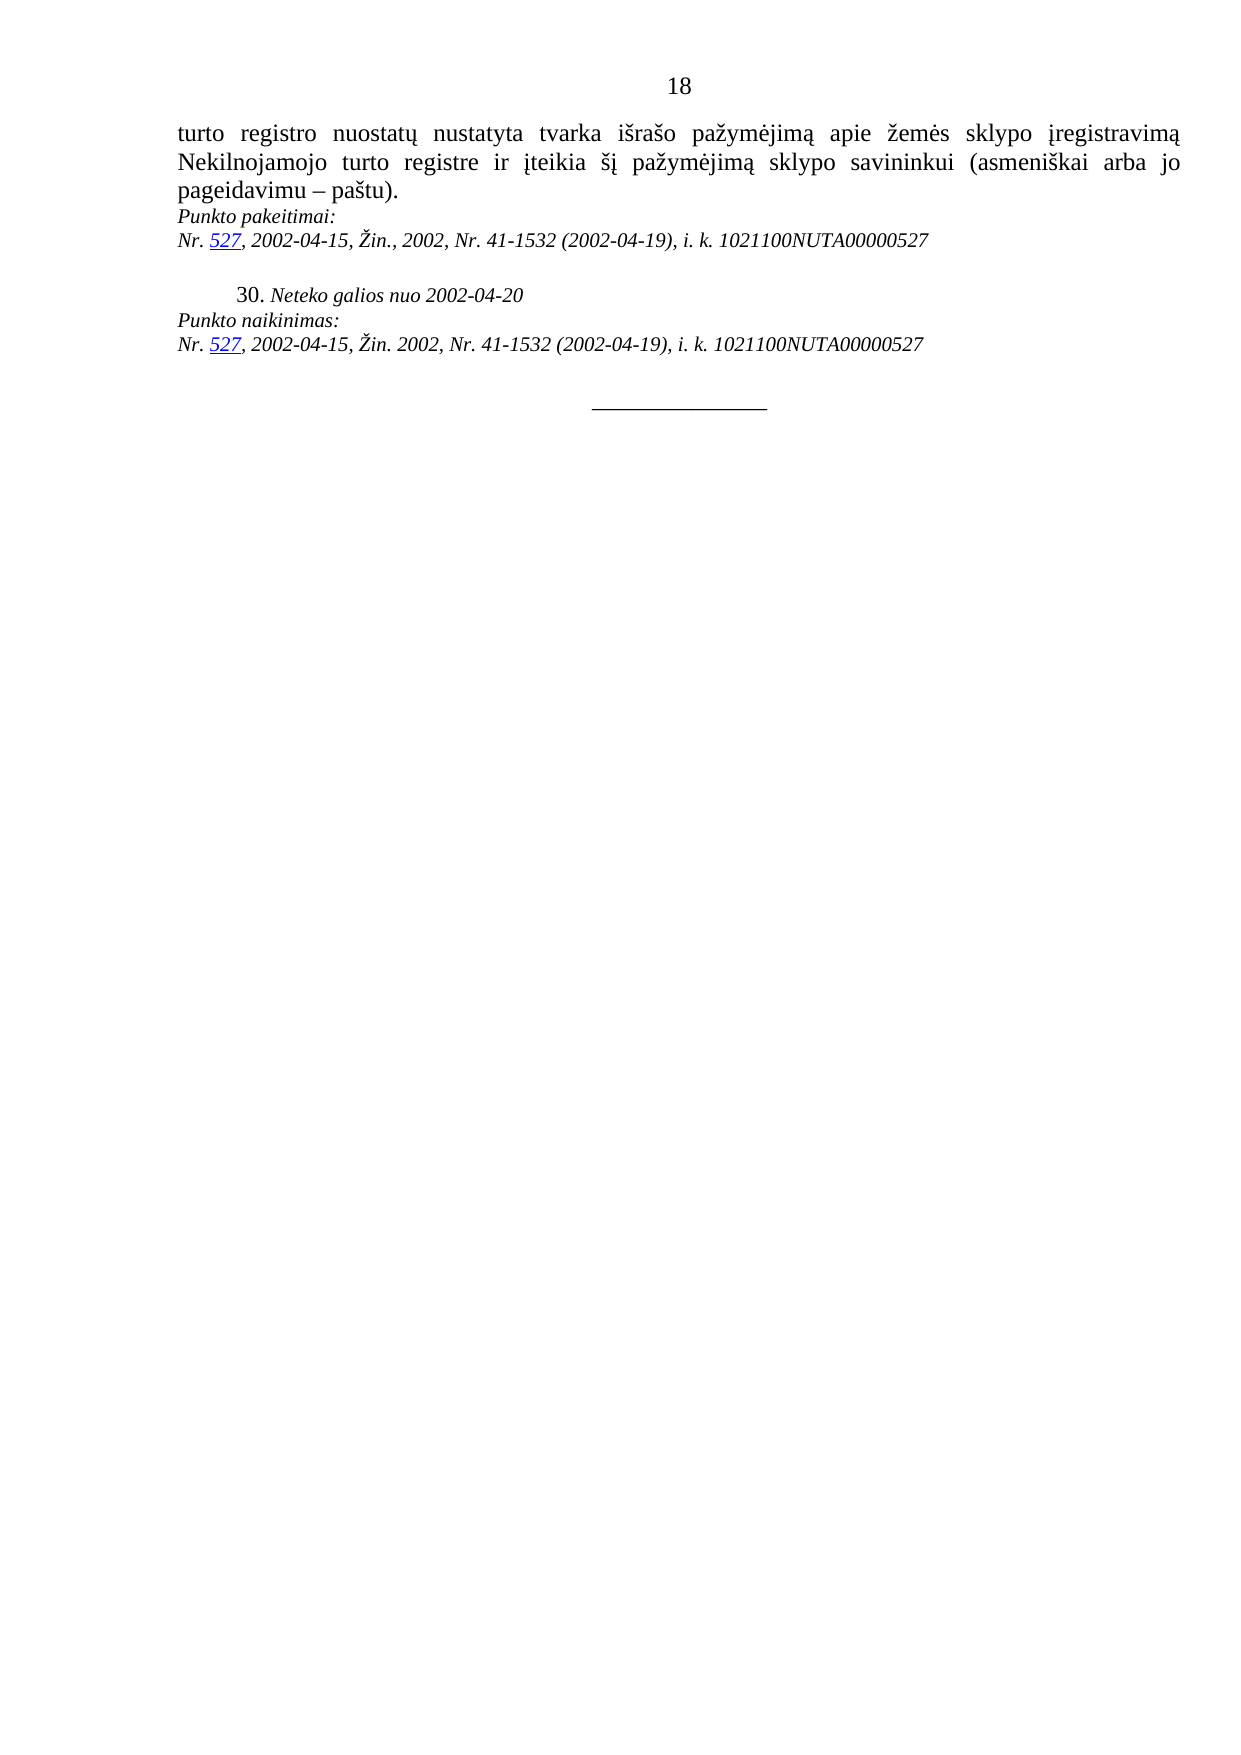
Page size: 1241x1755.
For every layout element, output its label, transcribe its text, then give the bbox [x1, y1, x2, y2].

text Nr. 527, 2002-04-15, Žin. 2002, Nr. 41-1532 (2002-04-19), i. k. 1021100NUTA00000527 [177, 332, 1181, 356]
text Punkto naikinimas: [177, 308, 1181, 332]
text turto registro nuostatų nustatyta tvarka išrašo pažymėjimą apie žemės sklypo įregistravimą Nekilnojamojo turto registre ir įteikia šį pažymėjimą sklypo savininkui (asmeniškai arba jo pageidavimu – paštu). [177, 118, 1181, 204]
text Punkto pakeitimai: [177, 204, 1181, 228]
text ______________ [177, 384, 1181, 413]
text 30. Neteko galios nuo 2002-04-20 [177, 281, 1181, 308]
text Nr. 527, 2002-04-15, Žin., 2002, Nr. 41-1532 (2002-04-19), i. k. 1021100NUTA00000527 [177, 228, 1181, 252]
